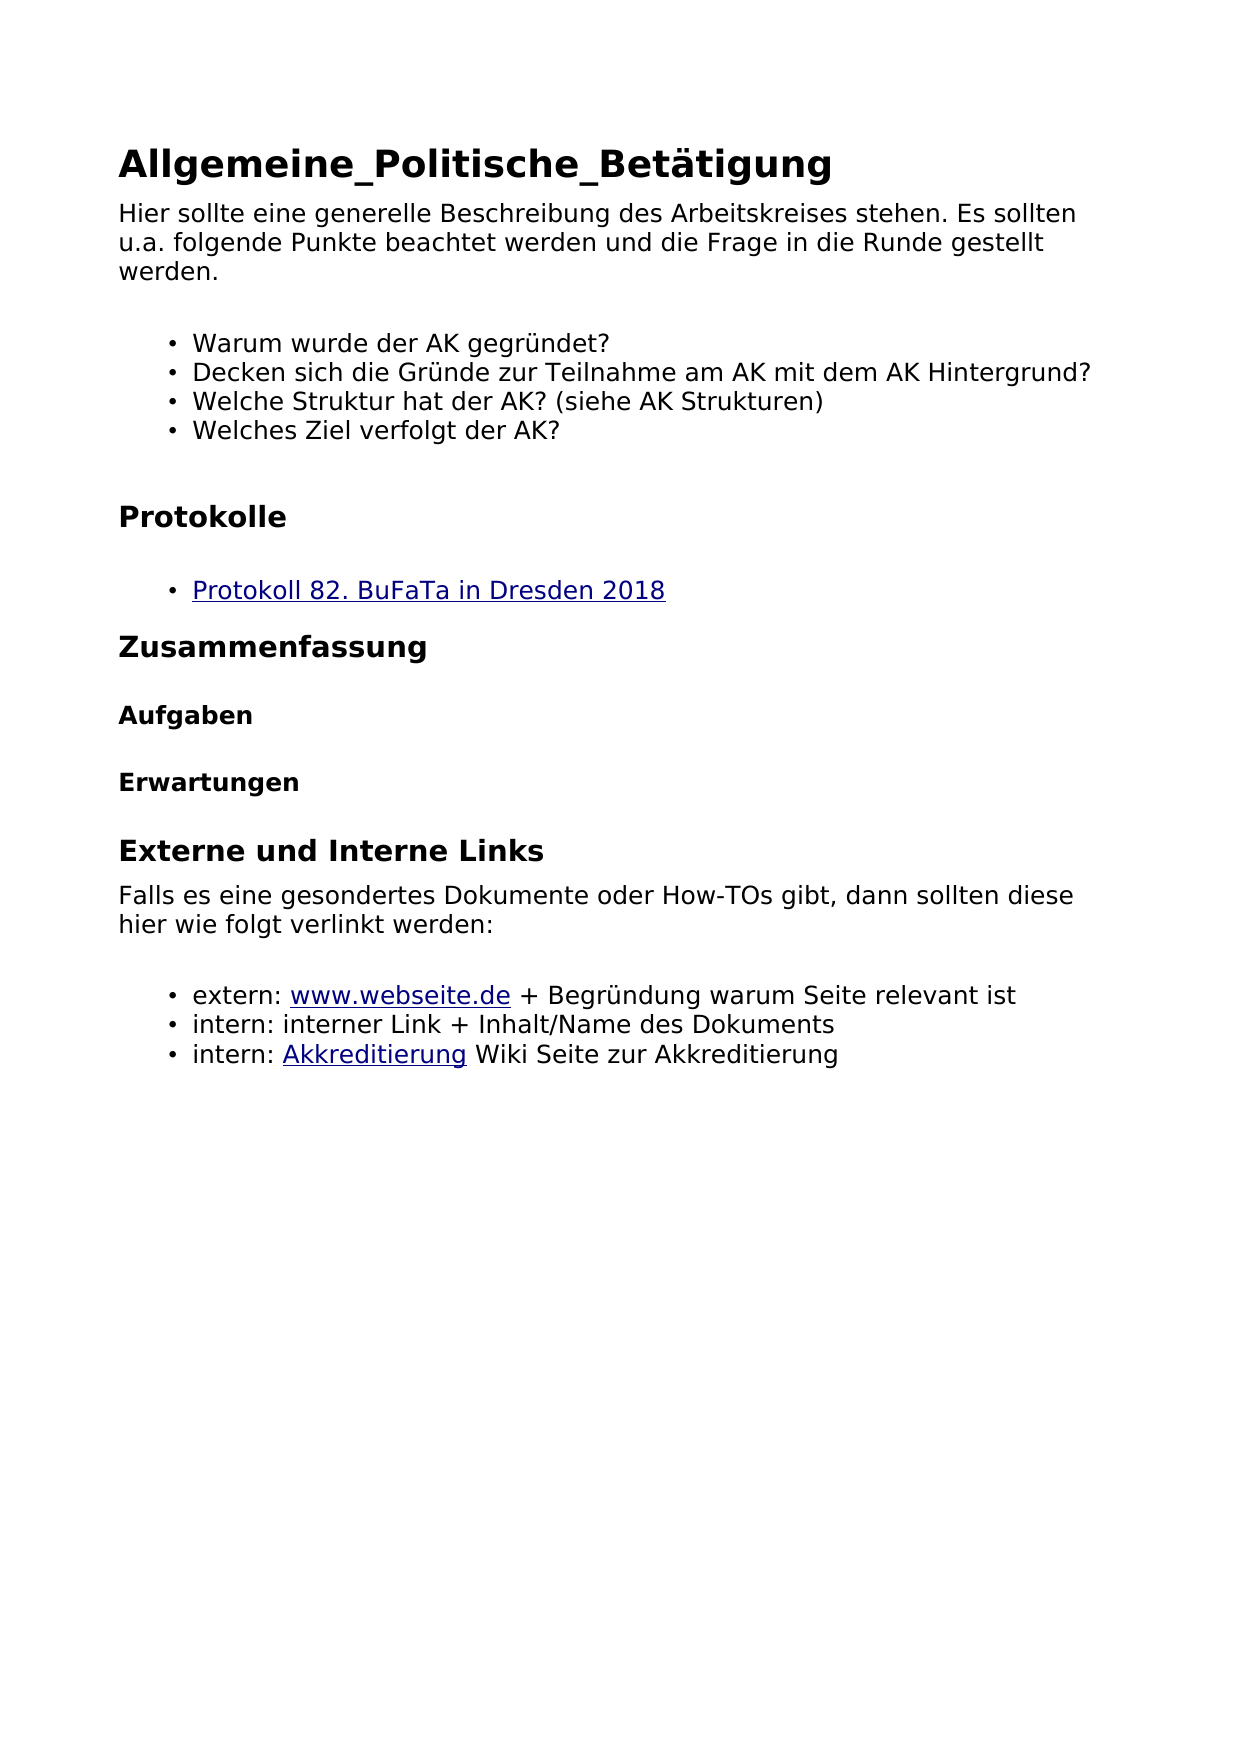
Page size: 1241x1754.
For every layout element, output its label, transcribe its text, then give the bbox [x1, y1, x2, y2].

list Protokoll 82. BuFaTa in Dresden 2018 [177, 576, 1122, 605]
subtitle Allgemeine_Politische_Betätigung [118, 143, 1122, 187]
subtitle Aufgaben [118, 701, 1122, 731]
text Hier sollte eine generelle Beschreibung des Arbeitskreises stehen. Es sollten u.a. folgende Punkte beachtet werden und die Frage in die Runde gestellt werden. [118, 199, 1122, 287]
list intern: interner Link + Inhalt/Name des Dokuments [177, 1011, 1122, 1040]
list intern: Akkreditierung Wiki Seite zur Akkreditierung [177, 1040, 1122, 1069]
subtitle Zusammenfassung [118, 630, 1122, 664]
subtitle Erwartungen [118, 768, 1122, 797]
list extern: www.webseite.de + Begründung warum Seite relevant ist [177, 982, 1122, 1011]
text Falls es eine gesondertes Dokumente oder How-TOs gibt, dann sollten diese hier wie folgt verlinkt werden: [118, 881, 1122, 939]
subtitle Protokolle [118, 500, 1122, 534]
list Warum wurde der AK gegründet? [177, 329, 1122, 358]
list Decken sich die Gründe zur Teilnahme am AK mit dem AK Hintergrund? [177, 358, 1122, 387]
subtitle Externe und Interne Links [118, 835, 1122, 869]
list Welche Struktur hat der AK? (siehe AK Strukturen) [177, 387, 1122, 416]
list Welches Ziel verfolgt der AK? [177, 416, 1122, 445]
